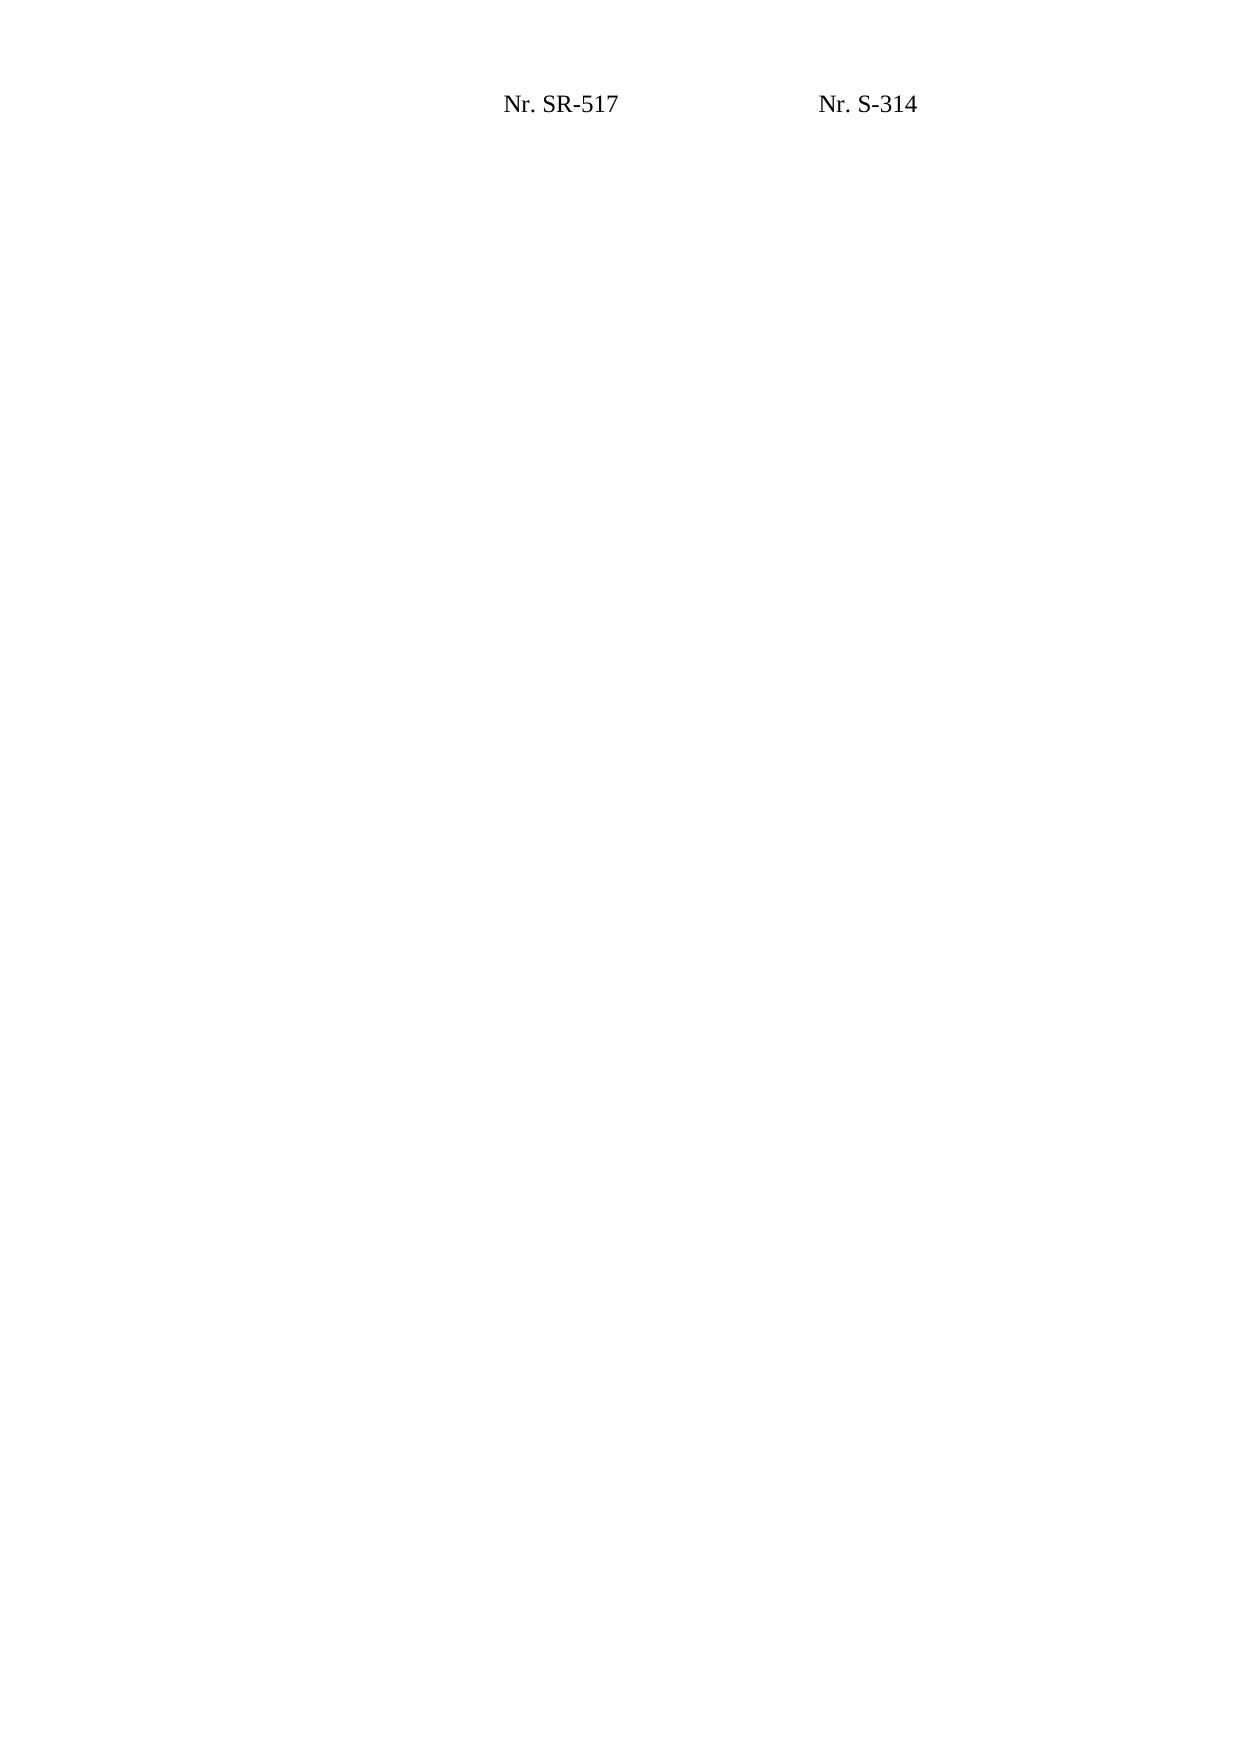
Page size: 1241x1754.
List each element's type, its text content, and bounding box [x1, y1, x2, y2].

table_header Nr. S-314 [807, 89, 1122, 118]
table_header Nr. SR-517 [492, 89, 807, 118]
table_header [177, 89, 492, 118]
